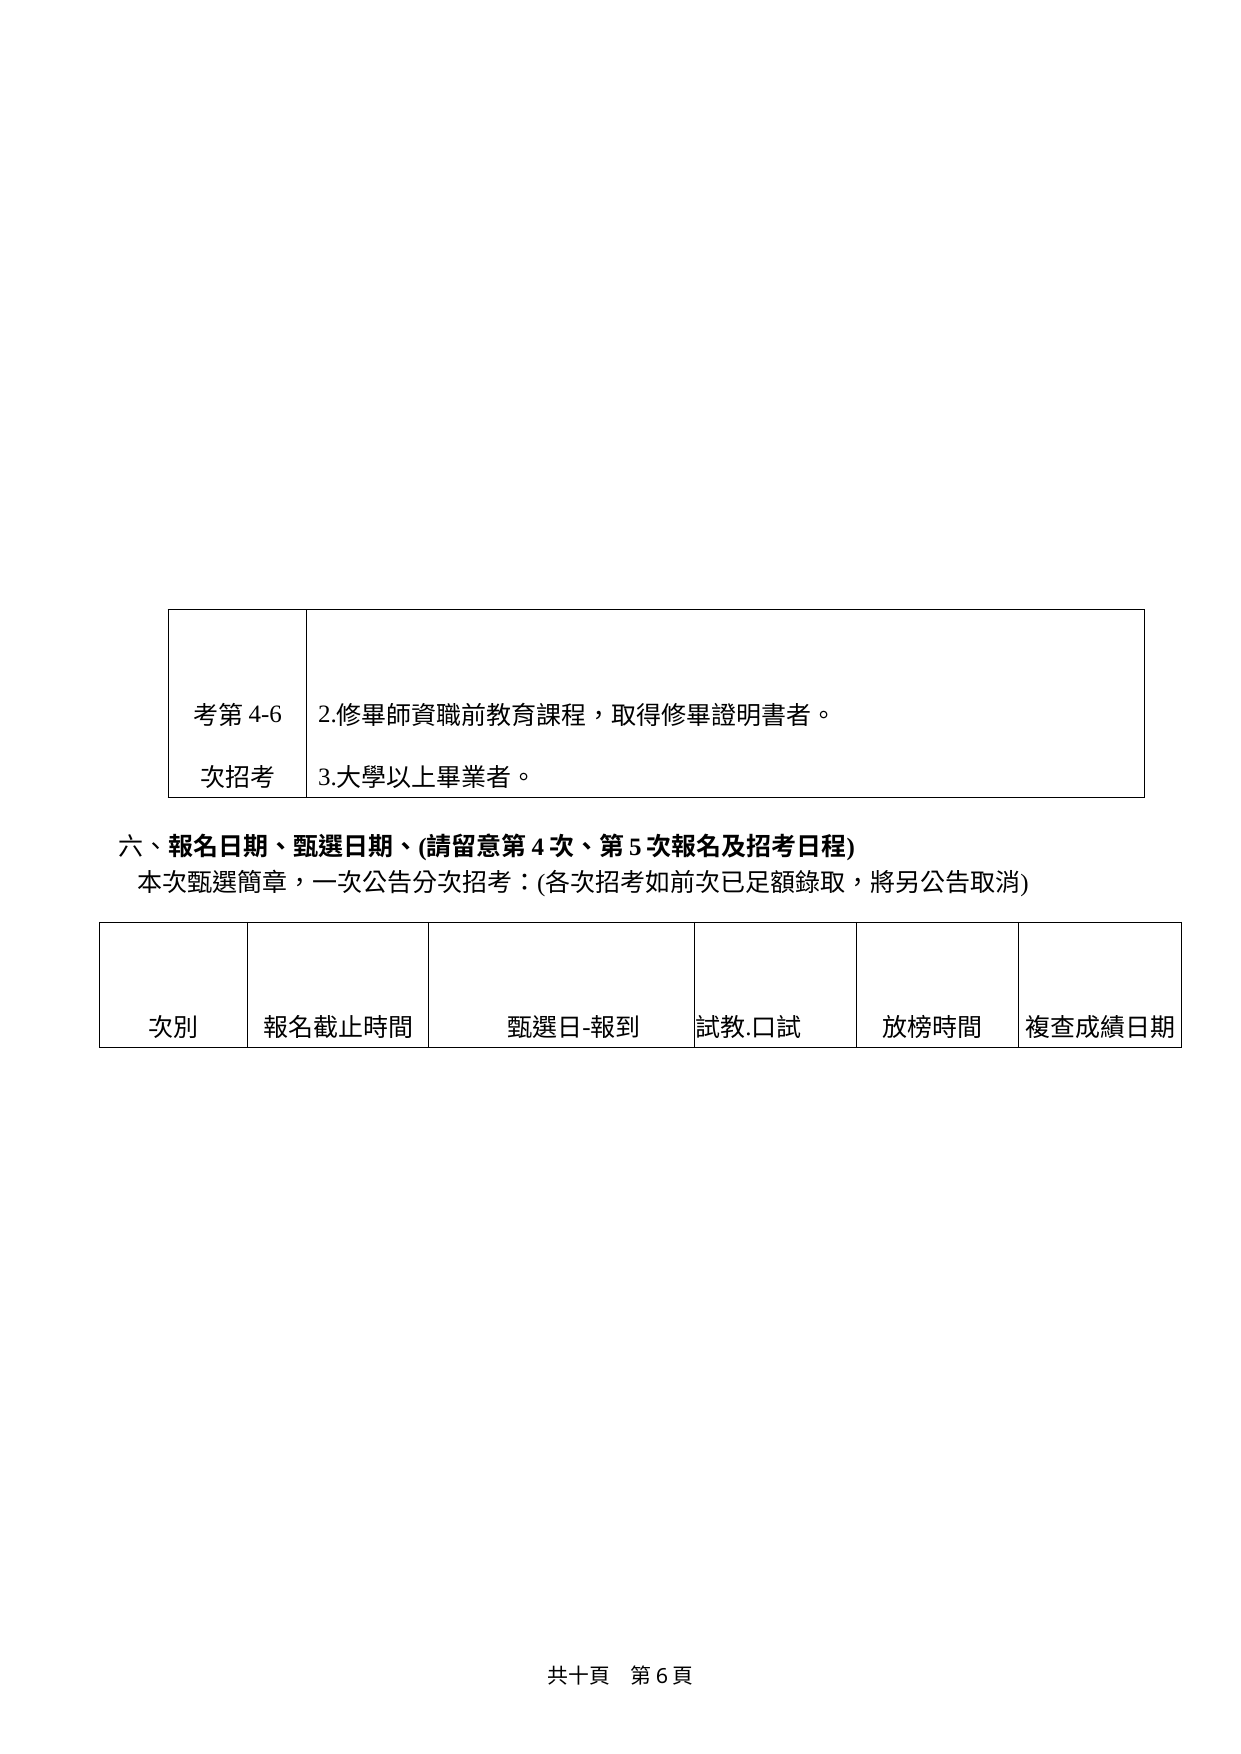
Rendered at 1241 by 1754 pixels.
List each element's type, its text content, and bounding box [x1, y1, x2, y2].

table_cell 考第4-6次招考 [169, 610, 306, 797]
table_header 試教.口試 [695, 923, 856, 1047]
table_header 複查成績日期 [1019, 923, 1181, 1047]
table_header 放榜時間 [857, 923, 1018, 1047]
text 本次甄選簡章，一次公告分次招考：(各次招考如前次已足額錄取，將另公告取消) [118, 863, 1122, 899]
table_header 次別 [100, 923, 247, 1047]
table_header 甄選日-報到 [429, 923, 694, 1047]
table_cell 2.修畢師資職前教育課程，取得修畢證明書者。 3.大學以上畢業者。 [307, 610, 1144, 797]
text 六、報名日期、甄選日期、(請留意第4次、第5次報名及招考日程) [118, 827, 1122, 863]
table_header 報名截止時間 [248, 923, 428, 1047]
